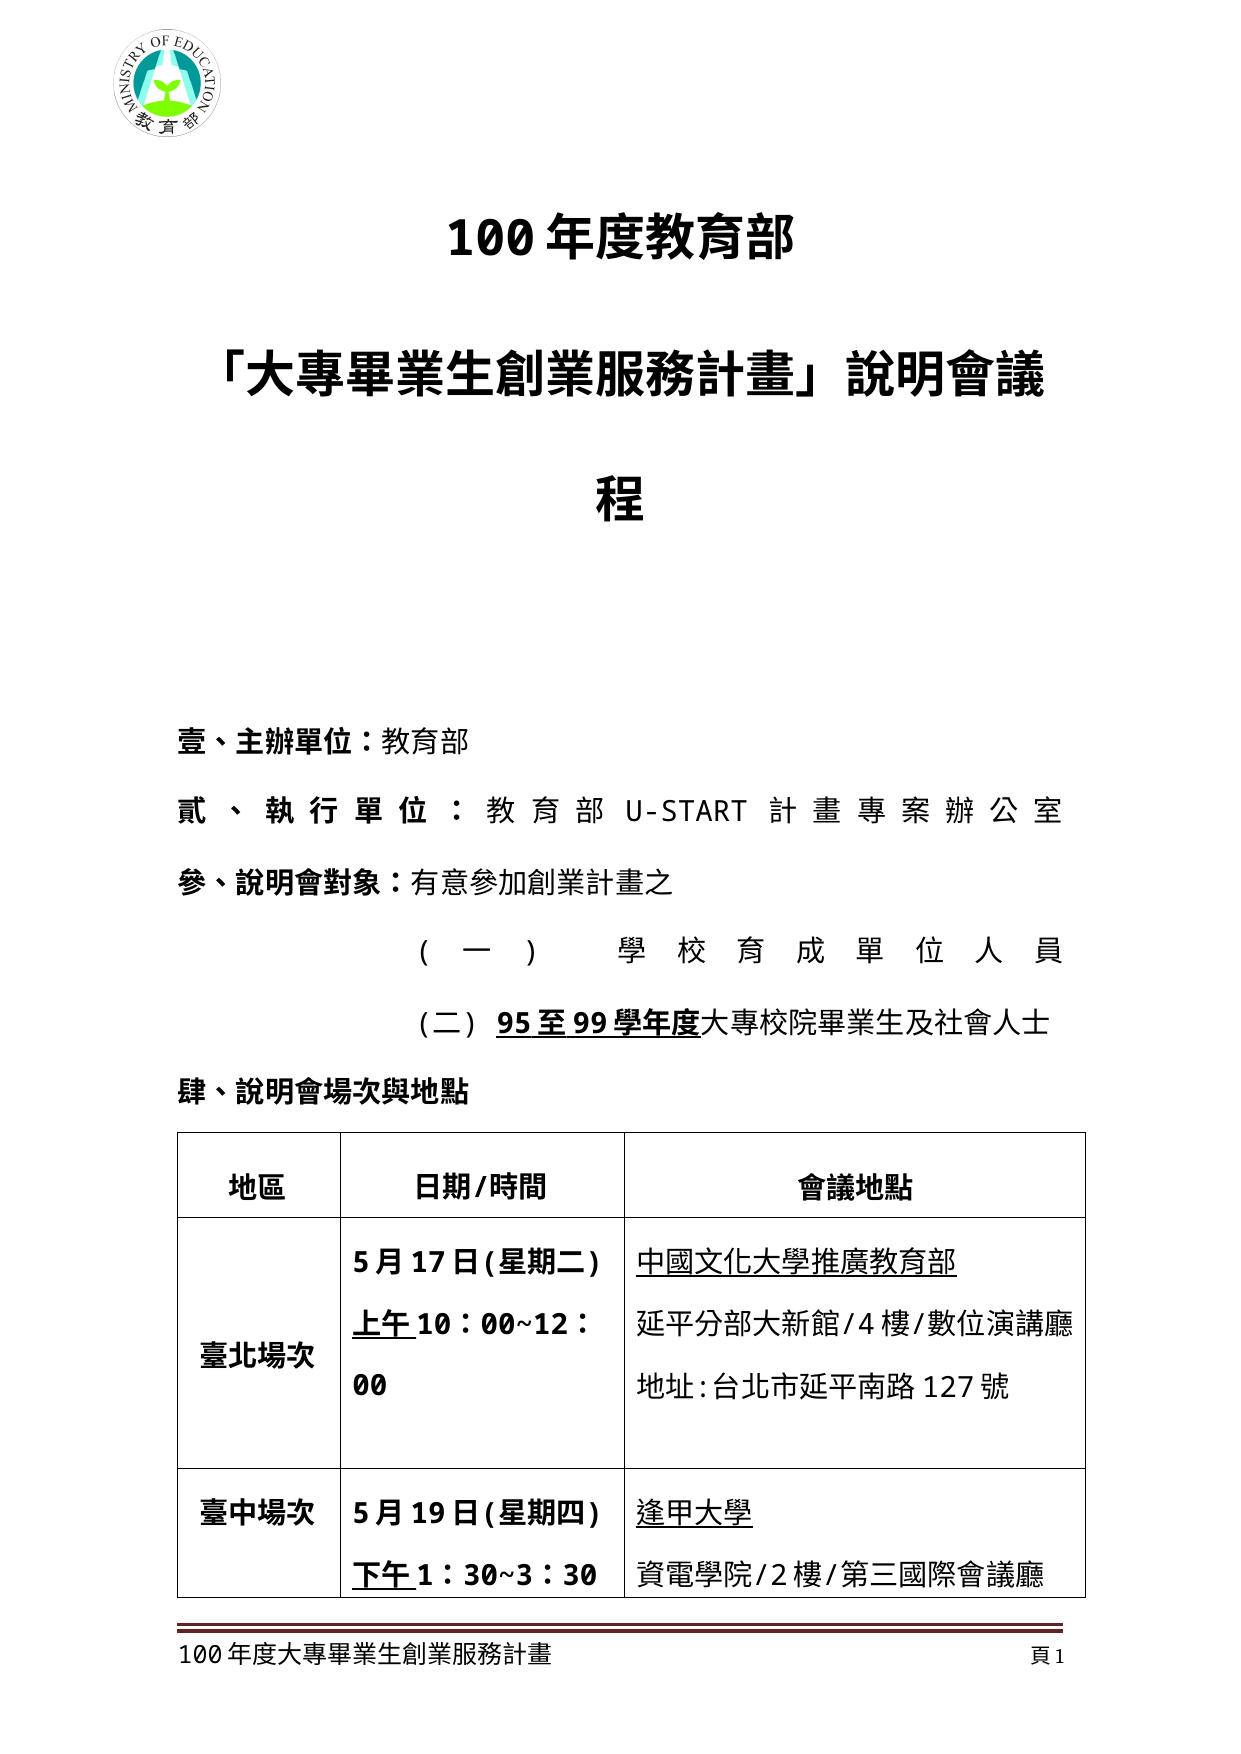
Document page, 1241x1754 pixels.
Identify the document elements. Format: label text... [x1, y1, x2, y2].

table_cell 5月19日(星期四) 下午1：30~3：30 [341, 1469, 624, 1597]
table_header 日期/時間 [341, 1133, 624, 1217]
text 100年度教育部 [177, 161, 1063, 286]
table_cell 中國文化大學推廣教育部 延平分部大新館/4樓/數位演講廳 地址:台北市延平南路127號 [625, 1218, 1085, 1468]
table_cell 逢甲大學 資電學院/2樓/第三國際會議廳 [625, 1469, 1085, 1597]
text 肆、說明會場次與地點 [177, 1048, 1063, 1111]
text 「大專畢業生創業服務計畫」說明會議程 [177, 298, 1063, 548]
text 壹、主辦單位：教育部 [177, 698, 1063, 761]
text (一) 學校育成單位人員 (二) 95至99學年度大專校院畢業生及社會人士 [415, 908, 1063, 1042]
table_cell 5月17日(星期二) 上午10：00~12：00 [341, 1218, 624, 1468]
text 貳、執行單位：教育部U-START計畫專案辦公室 參、說明會對象：有意參加創業計畫之 [177, 767, 1063, 901]
table_header 地區 [178, 1133, 340, 1217]
table_header 會議地點 [625, 1133, 1085, 1217]
table_cell 臺北場次 [178, 1218, 340, 1468]
table_cell 臺中場次 [178, 1469, 340, 1597]
